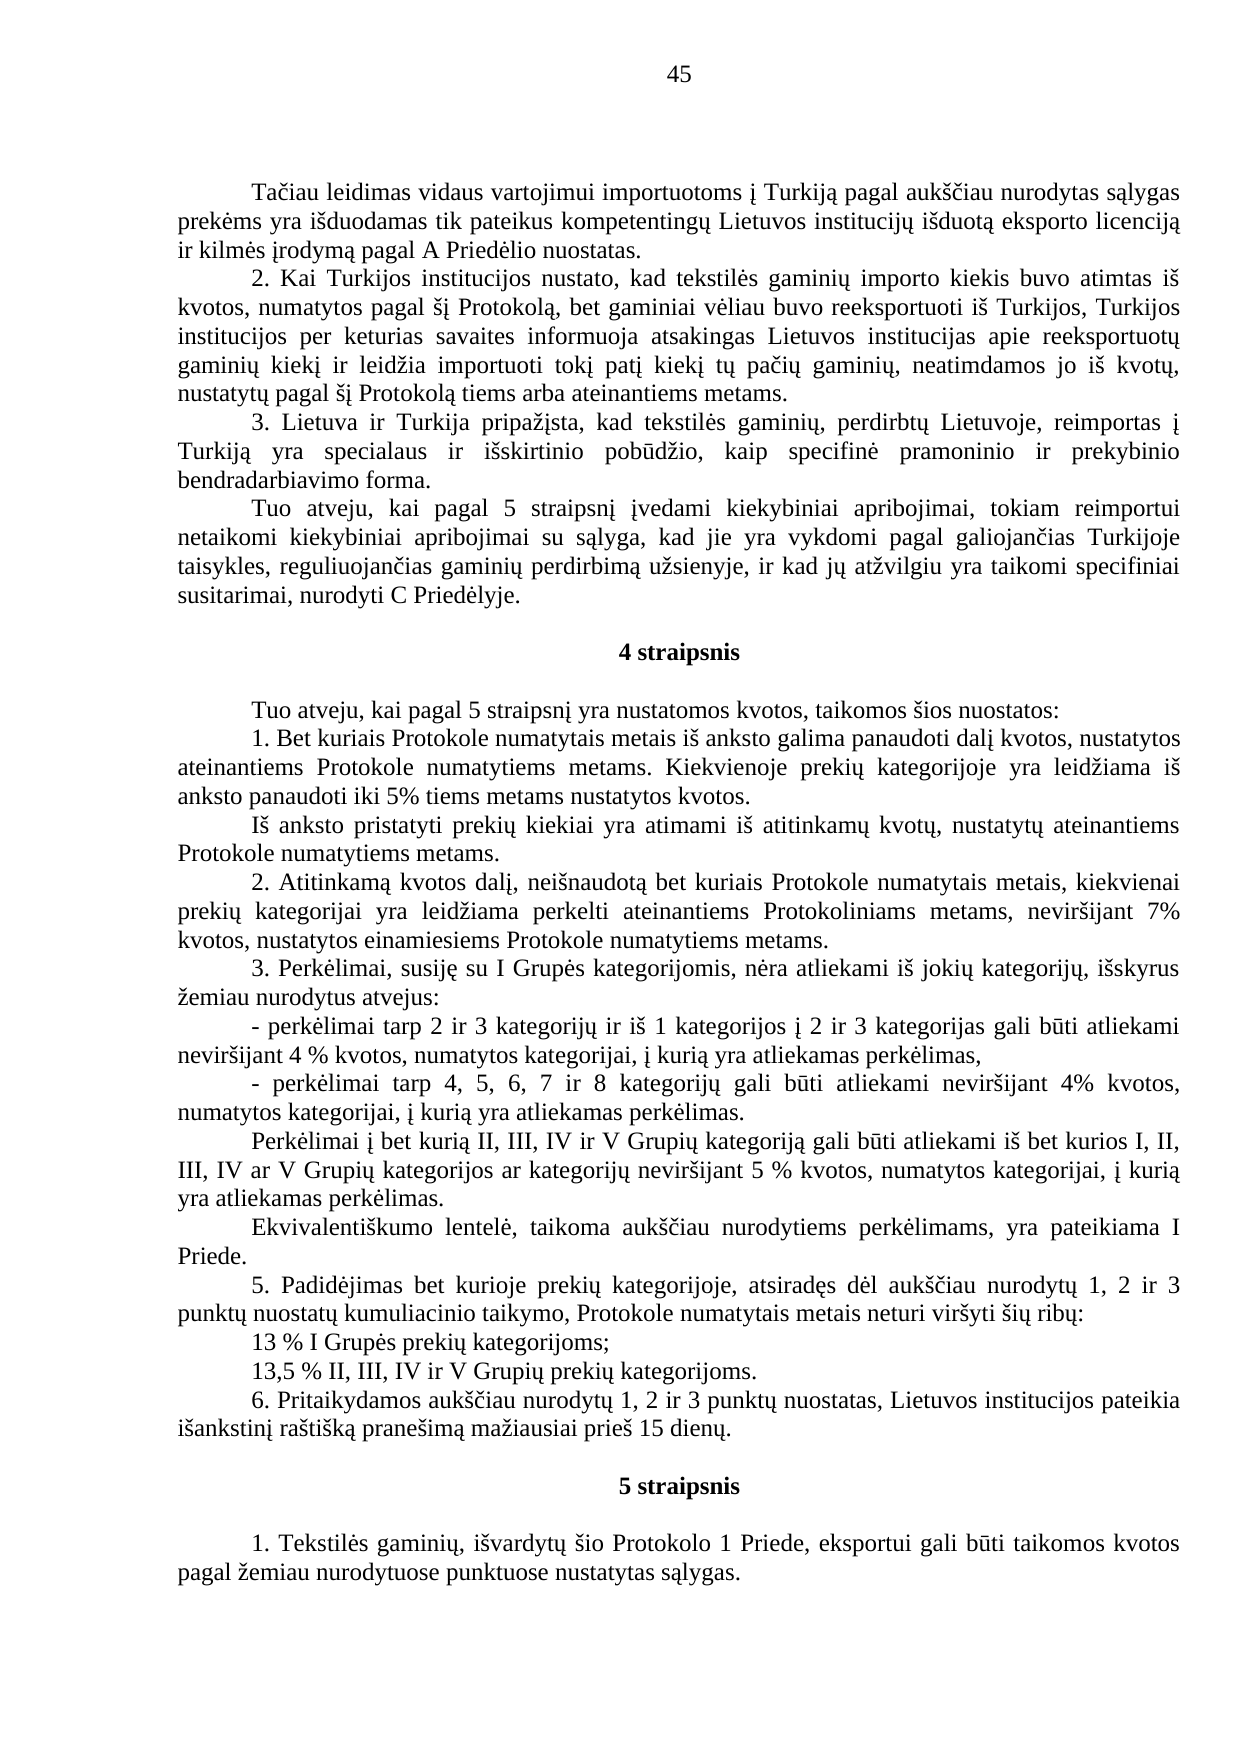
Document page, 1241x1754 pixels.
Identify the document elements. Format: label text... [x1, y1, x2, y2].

text 5. Padidėjimas bet kurioje prekių kategorijoje, atsiradęs dėl aukščiau nurodytų 1, 2 ir 3 punktų nuostatų kumuliacinio taikymo, Protokole numatytais metais neturi viršyti šių ribų: [177, 1270, 1181, 1327]
text 13 % I Grupės prekių kategorijoms; [177, 1327, 1181, 1356]
text Tačiau leidimas vidaus vartojimui importuotoms į Turkiją pagal aukščiau nurodytas sąlygas prekėms yra išduodamas tik pateikus kompetentingų Lietuvos institucijų išduotą eksporto licenciją ir kilmės įrodymą pagal A Priedėlio nuostatas. [177, 177, 1181, 263]
text 3. Lietuva ir Turkija pripažįsta, kad tekstilės gaminių, perdirbtų Lietuvoje, reimportas į Turkiją yra specialaus ir išskirtinio pobūdžio, kaip specifinė pramoninio ir prekybinio bendradarbiavimo forma. [177, 407, 1181, 493]
text Iš anksto pristatyti prekių kiekiai yra atimami iš atitinkamų kvotų, nustatytų ateinantiems Protokole numatytiems metams. [177, 810, 1181, 867]
text 13,5 % II, III, IV ir V Grupių prekių kategorijoms. [177, 1356, 1181, 1385]
text - perkėlimai tarp 2 ir 3 kategorijų ir iš 1 kategorijos į 2 ir 3 kategorijas gali būti atliekami neviršijant 4 % kvotos, numatytos kategorijai, į kurią yra atliekamas perkėlimas, [177, 1011, 1181, 1068]
text 6. Pritaikydamos aukščiau nurodytų 1, 2 ir 3 punktų nuostatas, Lietuvos institucijos pateikia išankstinį raštišką pranešimą mažiausiai prieš 15 dienų. [177, 1385, 1181, 1442]
text Perkėlimai į bet kurią II, III, IV ir V Grupių kategoriją gali būti atliekami iš bet kurios I, II, III, IV ar V Grupių kategorijos ar kategorijų neviršijant 5 % kvotos, numatytos kategorijai, į kurią yra atliekamas perkėlimas. [177, 1126, 1181, 1212]
text 1. Tekstilės gaminių, išvardytų šio Protokolo 1 Priede, eksportui gali būti taikomos kvotos pagal žemiau nurodytuose punktuose nustatytas sąlygas. [177, 1528, 1181, 1586]
text Ekvivalentiškumo lentelė, taikoma aukščiau nurodytiems perkėlimams, yra pateikiama I Priede. [177, 1212, 1181, 1270]
text Tuo atveju, kai pagal 5 straipsnį yra nustatomos kvotos, taikomos šios nuostatos: [177, 695, 1181, 723]
text Tuo atveju, kai pagal 5 straipsnį įvedami kiekybiniai apribojimai, tokiam reimportui netaikomi kiekybiniai apribojimai su sąlyga, kad jie yra vykdomi pagal galiojančias Turkijoje taisykles, reguliuojančias gaminių perdirbimą užsienyje, ir kad jų atžvilgiu yra taikomi specifiniai susitarimai, nurodyti C Priedėlyje. [177, 493, 1181, 608]
text 5 straipsnis [177, 1471, 1181, 1500]
text - perkėlimai tarp 4, 5, 6, 7 ir 8 kategorijų gali būti atliekami neviršijant 4% kvotos, numatytos kategorijai, į kurią yra atliekamas perkėlimas. [177, 1068, 1181, 1126]
text 4 straipsnis [177, 637, 1181, 666]
text 1. Bet kuriais Protokole numatytais metais iš anksto galima panaudoti dalį kvotos, nustatytos ateinantiems Protokole numatytiems metams. Kiekvienoje prekių kategorijoje yra leidžiama iš anksto panaudoti iki 5% tiems metams nustatytos kvotos. [177, 723, 1181, 810]
text 2. Atitinkamą kvotos dalį, neišnaudotą bet kuriais Protokole numatytais metais, kiekvienai prekių kategorijai yra leidžiama perkelti ateinantiems Protokoliniams metams, neviršijant 7% kvotos, nustatytos einamiesiems Protokole numatytiems metams. [177, 867, 1181, 953]
text 2. Kai Turkijos institucijos nustato, kad tekstilės gaminių importo kiekis buvo atimtas iš kvotos, numatytos pagal šį Protokolą, bet gaminiai vėliau buvo reeksportuoti iš Turkijos, Turkijos institucijos per keturias savaites informuoja atsakingas Lietuvos institucijas apie reeksportuotų gaminių kiekį ir leidžia importuoti tokį patį kiekį tų pačių gaminių, neatimdamos jo iš kvotų, nustatytų pagal šį Protokolą tiems arba ateinantiems metams. [177, 263, 1181, 407]
text 3. Perkėlimai, susiję su I Grupės kategorijomis, nėra atliekami iš jokių kategorijų, išskyrus žemiau nurodytus atvejus: [177, 953, 1181, 1011]
